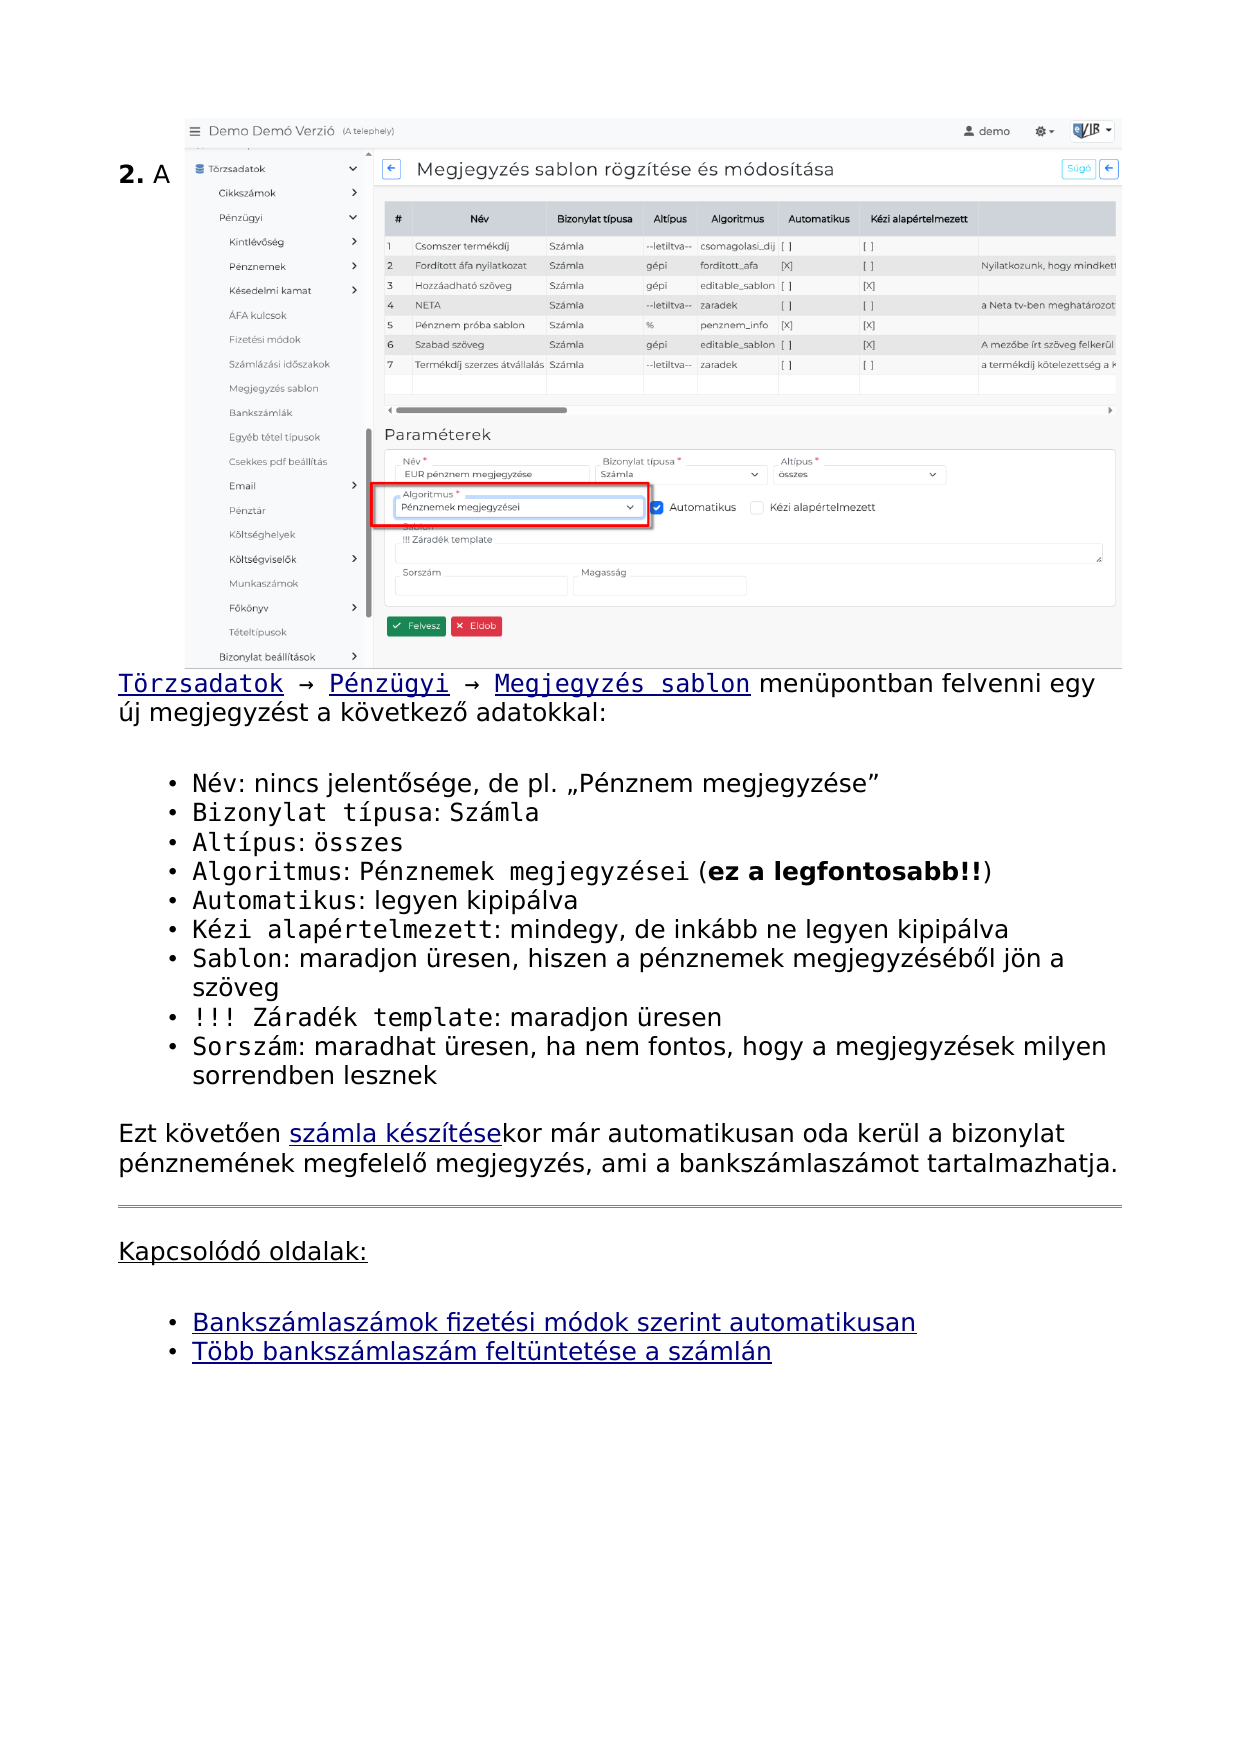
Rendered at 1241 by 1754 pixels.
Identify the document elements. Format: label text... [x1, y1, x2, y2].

list Bankszámlaszámok fizetési módok szerint automatikusan [177, 1308, 1122, 1337]
list Bizonylat típusa: Számla [177, 798, 1122, 828]
list Több bankszámlaszám feltüntetése a számlán [177, 1337, 1122, 1366]
list Algoritmus: Pénznemek megjegyzései (ez a legfontosabb!!) [177, 857, 1122, 886]
list !!! Záradék template: maradjon üresen [177, 1003, 1122, 1032]
list Altípus: összes [177, 828, 1122, 857]
list Sorszám: maradhat üresen, ha nem fontos, hogy a megjegyzések milyen sorrendben lesznek [177, 1032, 1122, 1090]
text 2. A Törzsadatok → Pénzügyi → Megjegyzés sablon menüpontban felvenni egy új megjegyzést a következő adatokkal: [118, 160, 1122, 727]
list Automatikus: legyen kipipálva [177, 886, 1122, 915]
text Kapcsolódó oldalak: [118, 1237, 1122, 1266]
text Ezt követően számla készítésekor már automatikusan oda kerül a bizonylat pénznemének megfelelő megjegyzés, ami a bankszámlaszámot tartalmazhatja. [118, 1120, 1122, 1178]
list Kézi alapértelmezett: mindegy, de inkább ne legyen kipipálva [177, 915, 1122, 944]
picture [184, 118, 1123, 669]
list Sablon: maradjon üresen, hiszen a pénznemek megjegyzéséből jön a szöveg [177, 944, 1122, 1003]
list Név: nincs jelentősége, de pl. „Pénznem megjegyzése” [177, 769, 1122, 798]
